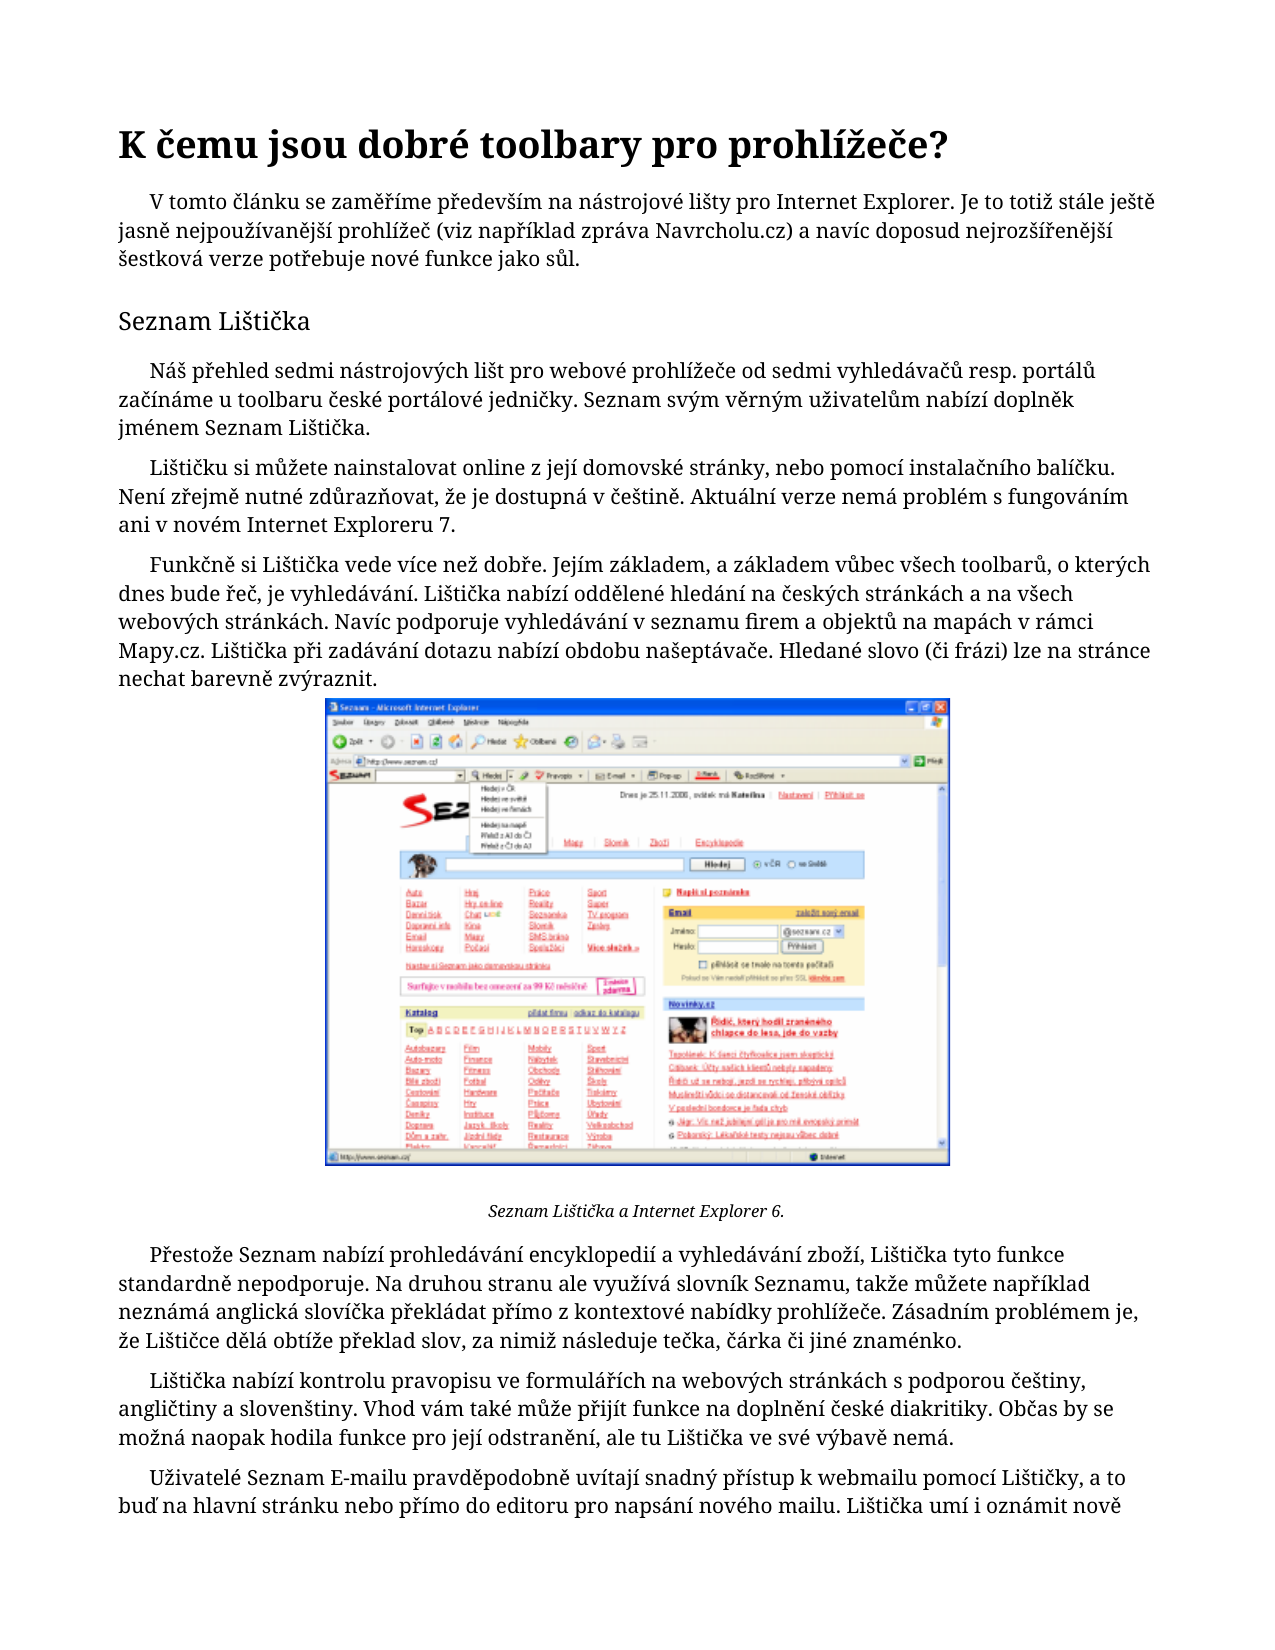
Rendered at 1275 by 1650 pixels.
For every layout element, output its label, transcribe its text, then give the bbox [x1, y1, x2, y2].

picture [325, 698, 951, 1166]
subtitle K čemu jsou dobré toolbary pro prohlížeče? [118, 118, 1157, 169]
subtitle Seznam Lištička [118, 304, 1157, 338]
text Seznam Lištička a Internet Explorer 6. [118, 1200, 1157, 1223]
text Lištičku si můžete nainstalovat online z její domovské stránky, nebo pomocí instalačního balíčku. Není zřejmě nutné zdůrazňovat, že je dostupná v češtině. Aktuální verze nemá problém s fungováním ani v novém Internet Exploreru 7. [118, 453, 1157, 539]
text Náš přehled sedmi nástrojových lišt pro webové prohlížeče od sedmi vyhledávačů resp. portálů začínáme u toolbaru české portálové jedničky. Seznam svým věrným uživatelům nabízí doplněk jménem Seznam Lištička. [118, 356, 1157, 442]
text Uživatelé Seznam E-mailu pravděpodobně uvítají snadný přístup k webmailu pomocí Lištičky, a to buď na hlavní stránku nebo přímo do editoru pro napsání nového mailu. Lištička umí i oznámit nově [118, 1463, 1157, 1520]
text Přestože Seznam nabízí prohledávání encyklopedií a vyhledávání zboží, Lištička tyto funkce standardně nepodporuje. Na druhou stranu ale využívá slovník Seznamu, takže můžete například neznámá anglická slovíčka překládat přímo z kontextové nabídky prohlížeče. Zásadním problémem je, že Lištičce dělá obtíže překlad slov, za nimiž následuje tečka, čárka či jiné znaménko. [118, 1240, 1157, 1354]
text V tomto článku se zaměříme především na nástrojové lišty pro Internet Explorer. Je to totiž stále ještě jasně nejpoužívanější prohlížeč (viz například zpráva Navrcholu.cz) a navíc doposud nejrozšířenější šestková verze potřebuje nové funkce jako sůl. [118, 187, 1157, 273]
text Funkčně si Lištička vede více než dobře. Jejím základem, a základem vůbec všech toolbarů, o kterých dnes bude řeč, je vyhledávání. Lištička nabízí oddělené hledání na českých stránkách a na všech webových stránkách. Navíc podporuje vyhledávání v seznamu firem a objektů na mapách v rámci Mapy.cz. Lištička při zadávání dotazu nabízí obdobu našeptávače. Hledané slovo (či frázi) lze na stránce nechat barevně zvýraznit. [118, 551, 1157, 693]
text Lištička nabízí kontrolu pravopisu ve formulářích na webových stránkách s podporou češtiny, angličtiny a slovenštiny. Vhod vám také může přijít funkce na doplnění české diakritiky. Občas by se možná naopak hodila funkce pro její odstranění, ale tu Lištička ve své výbavě nemá. [118, 1366, 1157, 1451]
